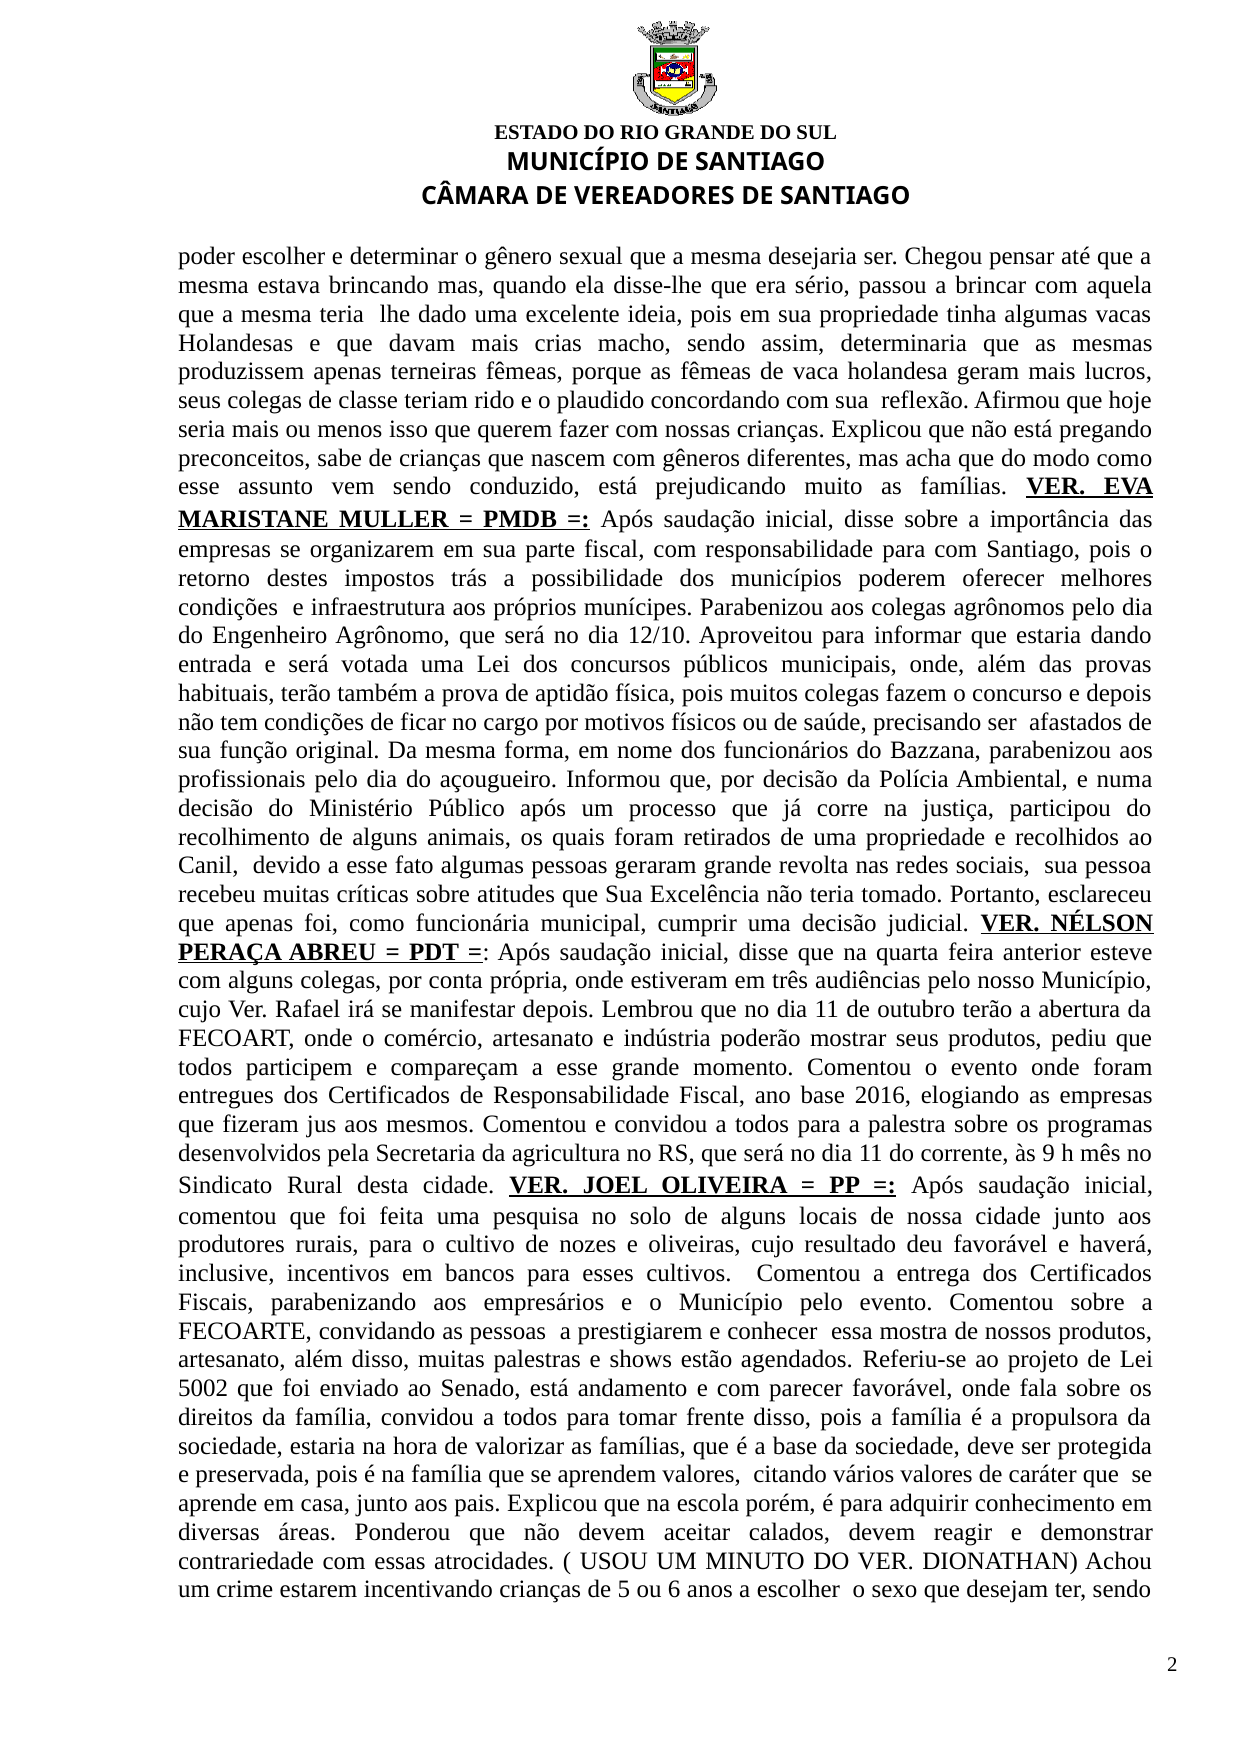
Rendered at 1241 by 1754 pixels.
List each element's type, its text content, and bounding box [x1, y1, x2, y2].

list poder escolher e determinar o gênero sexual que a mesma desejaria ser. Chegou pensar até que a mesma estava brincando mas, quando ela disse-lhe que era sério, passou a brincar com aquela que a mesma teria lhe dado uma excelente ideia, pois em sua propriedade tinha algumas vacas Holandesas e que davam mais crias macho, sendo assim, determinaria que as mesmas produzissem apenas terneiras fêmeas, porque as fêmeas de vaca holandesa geram mais lucros, seus colegas de classe teriam rido e o plaudido concordando com sua reflexão. Afirmou que hoje seria mais ou menos isso que querem fazer com nossas crianças. Explicou que não está pregando preconceitos, sabe de crianças que nascem com gêneros diferentes, mas acha que do modo como esse assunto vem sendo conduzido, está prejudicando muito as famílias. VER. EVA MARISTANE MULLER = PMDB =: Após saudação inicial, disse sobre a importância das empresas se organizarem em sua parte fiscal, com responsabilidade para com Santiago, pois o retorno destes impostos trás a possibilidade dos municípios poderem oferecer melhores condições e infraestrutura aos próprios munícipes. Parabenizou aos colegas agrônomos pelo dia do Engenheiro Agrônomo, que será no dia 12/10. Aproveitou para informar que estaria dando entrada e será votada uma Lei dos concursos públicos municipais, onde, além das provas habituais, terão também a prova de aptidão física, pois muitos colegas fazem o concurso e depois não tem condições de ficar no cargo por motivos físicos ou de saúde, precisando ser afastados de sua função original. Da mesma forma, em nome dos funcionários do Bazzana, parabenizou aos profissionais pelo dia do açougueiro. Informou que, por decisão da Polícia Ambiental, e numa decisão do Ministério Público após um processo que já corre na justiça, participou do recolhimento de alguns animais, os quais foram retirados de uma propriedade e recolhidos ao Canil, devido a esse fato algumas pessoas geraram grande revolta nas redes sociais, sua pessoa recebeu muitas críticas sobre atitudes que Sua Excelência não teria tomado. Portanto, esclareceu que apenas foi, como funcionária municipal, cumprir uma decisão judicial. VER. NÉLSON PERAÇA ABREU = PDT =: Após saudação inicial, disse que na quarta feira anterior esteve com alguns colegas, por conta própria, onde estiveram em três audiências pelo nosso Município, cujo Ver. Rafael irá se manifestar depois. Lembrou que no dia 11 de outubro terão a abertura da FECOART, onde o comércio, artesanato e indústria poderão mostrar seus produtos, pediu que todos participem e compareçam a esse grande momento. Comentou o evento onde foram entregues dos Certificados de Responsabilidade Fiscal, ano base 2016, elogiando as empresas que fizeram jus aos mesmos. Comentou e convidou a todos para a palestra sobre os programas desenvolvidos pela Secretaria da agricultura no RS, que será no dia 11 do corrente, às 9 h mês no Sindicato Rural desta cidade. VER. JOEL OLIVEIRA = PP =: Após saudação inicial, comentou que foi feita uma pesquisa no solo de alguns locais de nossa cidade junto aos produtores rurais, para o cultivo de nozes e oliveiras, cujo resultado deu favorável e haverá, inclusive, incentivos em bancos para esses cultivos. Comentou a entrega dos Certificados Fiscais, parabenizando aos empresários e o Município pelo evento. Comentou sobre a FECOARTE, convidando as pessoas a prestigiarem e conhecer essa mostra de nossos produtos, artesanato, além disso, muitas palestras e shows estão agendados. Referiu-se ao projeto de Lei 5002 que foi enviado ao Senado, está andamento e com parecer favorável, onde fala sobre os direitos da família, convidou a todos para tomar frente disso, pois a família é a propulsora da sociedade, estaria na hora de valorizar as famílias, que é a base da sociedade, deve ser protegida e preservada, pois é na família que se aprendem valores, citando vários valores de caráter que se aprende em casa, junto aos pais. Explicou que na escola porém, é para adquirir conhecimento em diversas áreas. Ponderou que não devem aceitar calados, devem reagir e demonstrar contrariedade com essas atrocidades. ( USOU UM MINUTO DO VER. DIONATHAN) Achou um crime estarem incentivando crianças de 5 ou 6 anos a escolher o sexo que desejam ter, sendo [136, 241, 1153, 1603]
